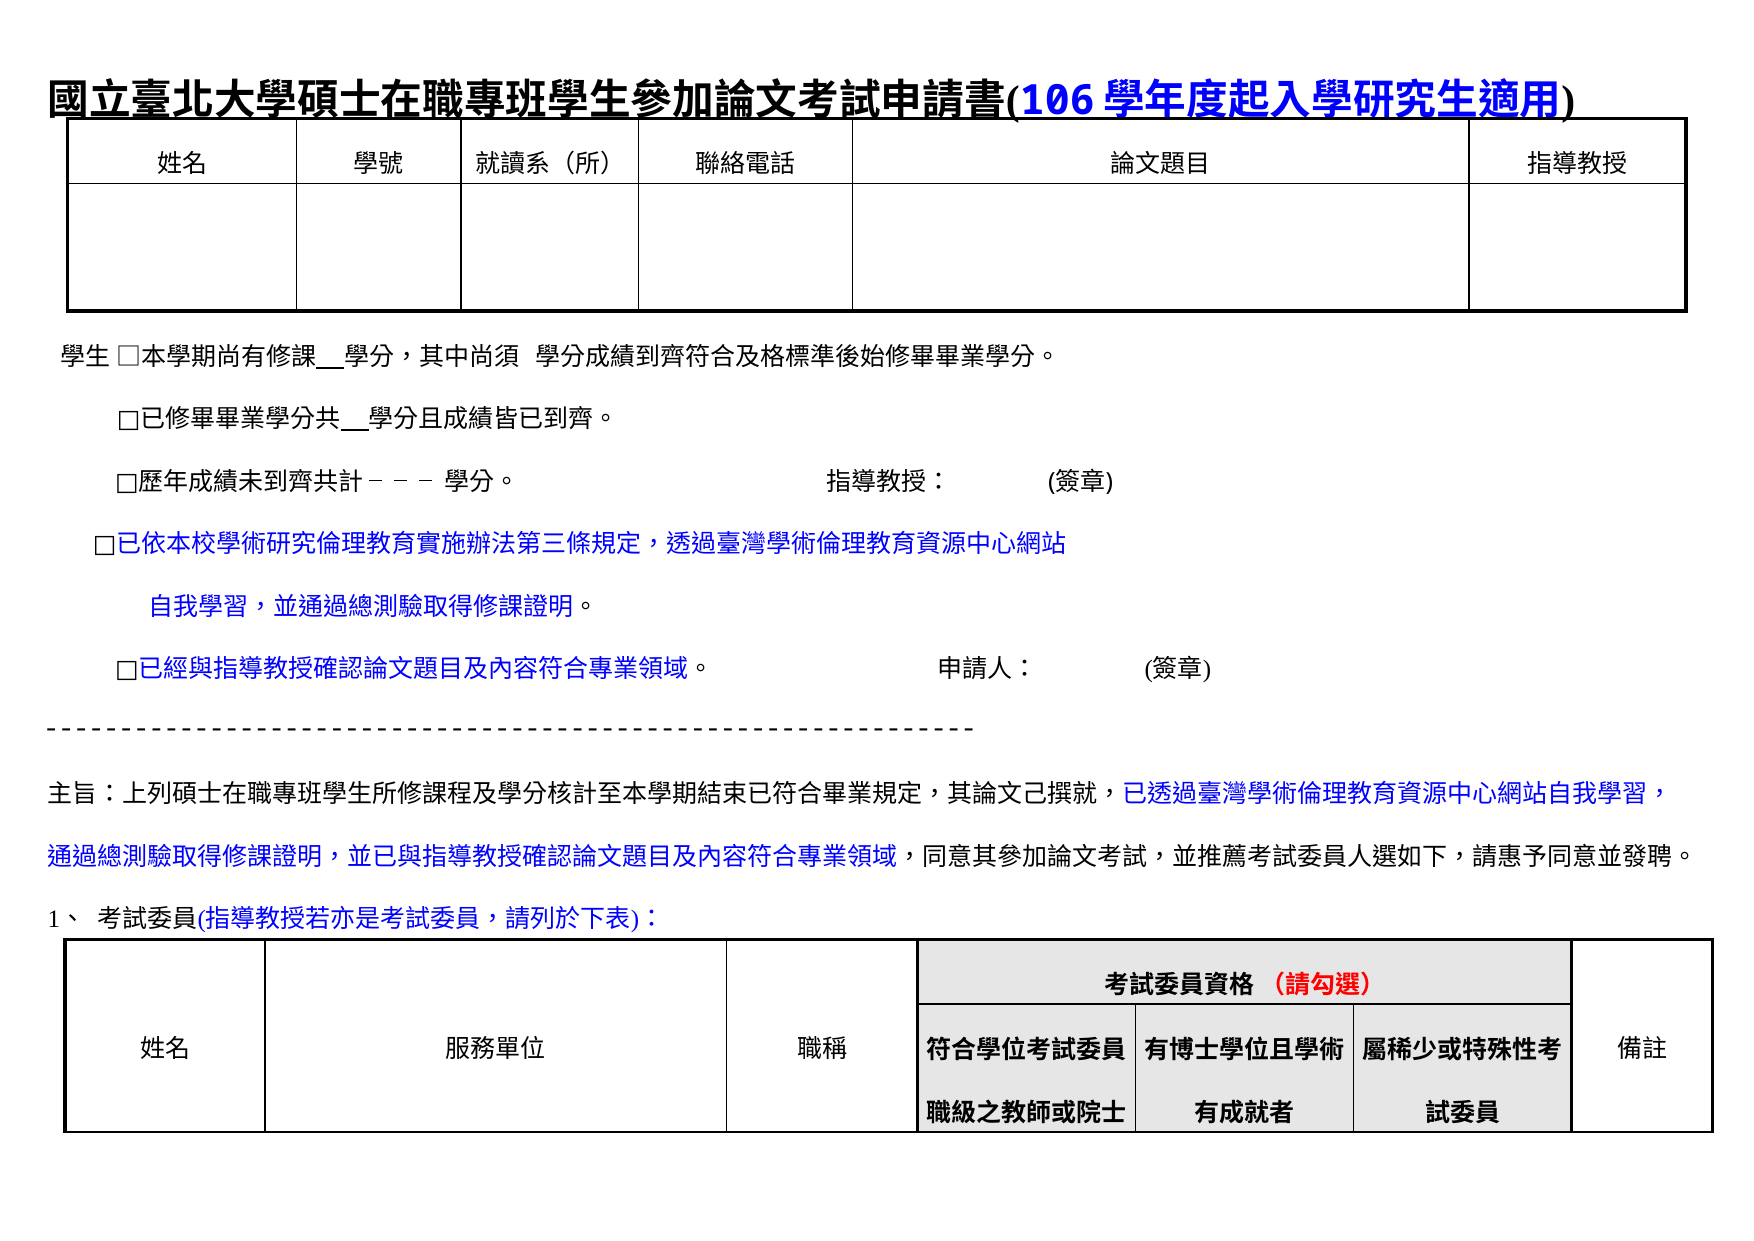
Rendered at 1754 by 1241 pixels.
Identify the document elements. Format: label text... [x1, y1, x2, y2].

table_cell 有博士學位且學術有成就者 [1136, 1005, 1353, 1131]
table_header 姓名 [69, 120, 296, 183]
table_header 姓名 [67, 941, 264, 1131]
list 考試委員(指導教授若亦是考試委員，請列於下表)： [47, 875, 1707, 937]
table_cell [1470, 184, 1684, 309]
text 自我學習，並通過總測驗取得修課證明。 [47, 562, 1707, 625]
text 學生 □本學期尚有修課 學分，其中尚須 學分成績到齊符合及格標準後始修畢畢業學分。 [47, 312, 1707, 375]
text ╴╴╴╴╴╴╴╴╴╴╴╴╴╴╴╴╴╴╴╴╴╴╴╴╴╴╴╴╴╴╴╴╴╴╴╴╴╴╴╴╴╴╴╴╴╴╴╴╴╴╴╴╴╴╴╴╴╴╴╴╴╴ [47, 687, 1707, 750]
table_header 就讀系（所） [462, 120, 638, 183]
text □已依本校學術研究倫理教育實施辦法第三條規定，透過臺灣學術倫理教育資源中心網站 [47, 500, 1707, 562]
text □已修畢畢業學分共 學分且成績皆已到齊。 [97, 375, 1707, 437]
table_header 考試委員資格 （請勾選） [919, 941, 1570, 1003]
table_cell [462, 184, 638, 309]
table_cell 屬稀少或特殊性考試委員 [1354, 1005, 1570, 1131]
table_header 備註 [1573, 941, 1711, 1131]
table_cell [853, 184, 1468, 309]
text 國立臺北大學碩士在職專班學生參加論文考試申請書(106學年度起入學研究生適用) [47, 54, 1707, 117]
table_cell [297, 184, 460, 309]
table_header 聯絡電話 [639, 120, 852, 183]
table_header 學號 [297, 120, 460, 183]
text 主旨：上列碩士在職專班學生所修課程及學分核計至本學期結束已符合畢業規定，其論文己撰就，已透過臺灣學術倫理教育資源中心網站自我學習， 通過總測驗取得修課證明，並已與指導教授確認論文題目及內容符合專業領域，同意其參加論文考試，並推薦考試委員人選如下，請惠予同意並發聘。 [47, 750, 1707, 875]
table_header 指導教授 [1470, 120, 1684, 183]
text □歷年成績未到齊共計 ╴╴╴學分。 指導教授： (簽章) [47, 437, 1707, 500]
table_header 服務單位 [266, 941, 726, 1131]
text □已經與指導教授確認論文題目及內容符合專業領域。 申請人： (簽章) [47, 625, 1707, 687]
table_header 職稱 [727, 941, 916, 1131]
table_cell [639, 184, 852, 309]
table_cell 符合學位考試委員職級之教師或院士 [919, 1005, 1135, 1131]
table_cell [69, 184, 296, 309]
table_header 論文題目 [853, 120, 1468, 183]
